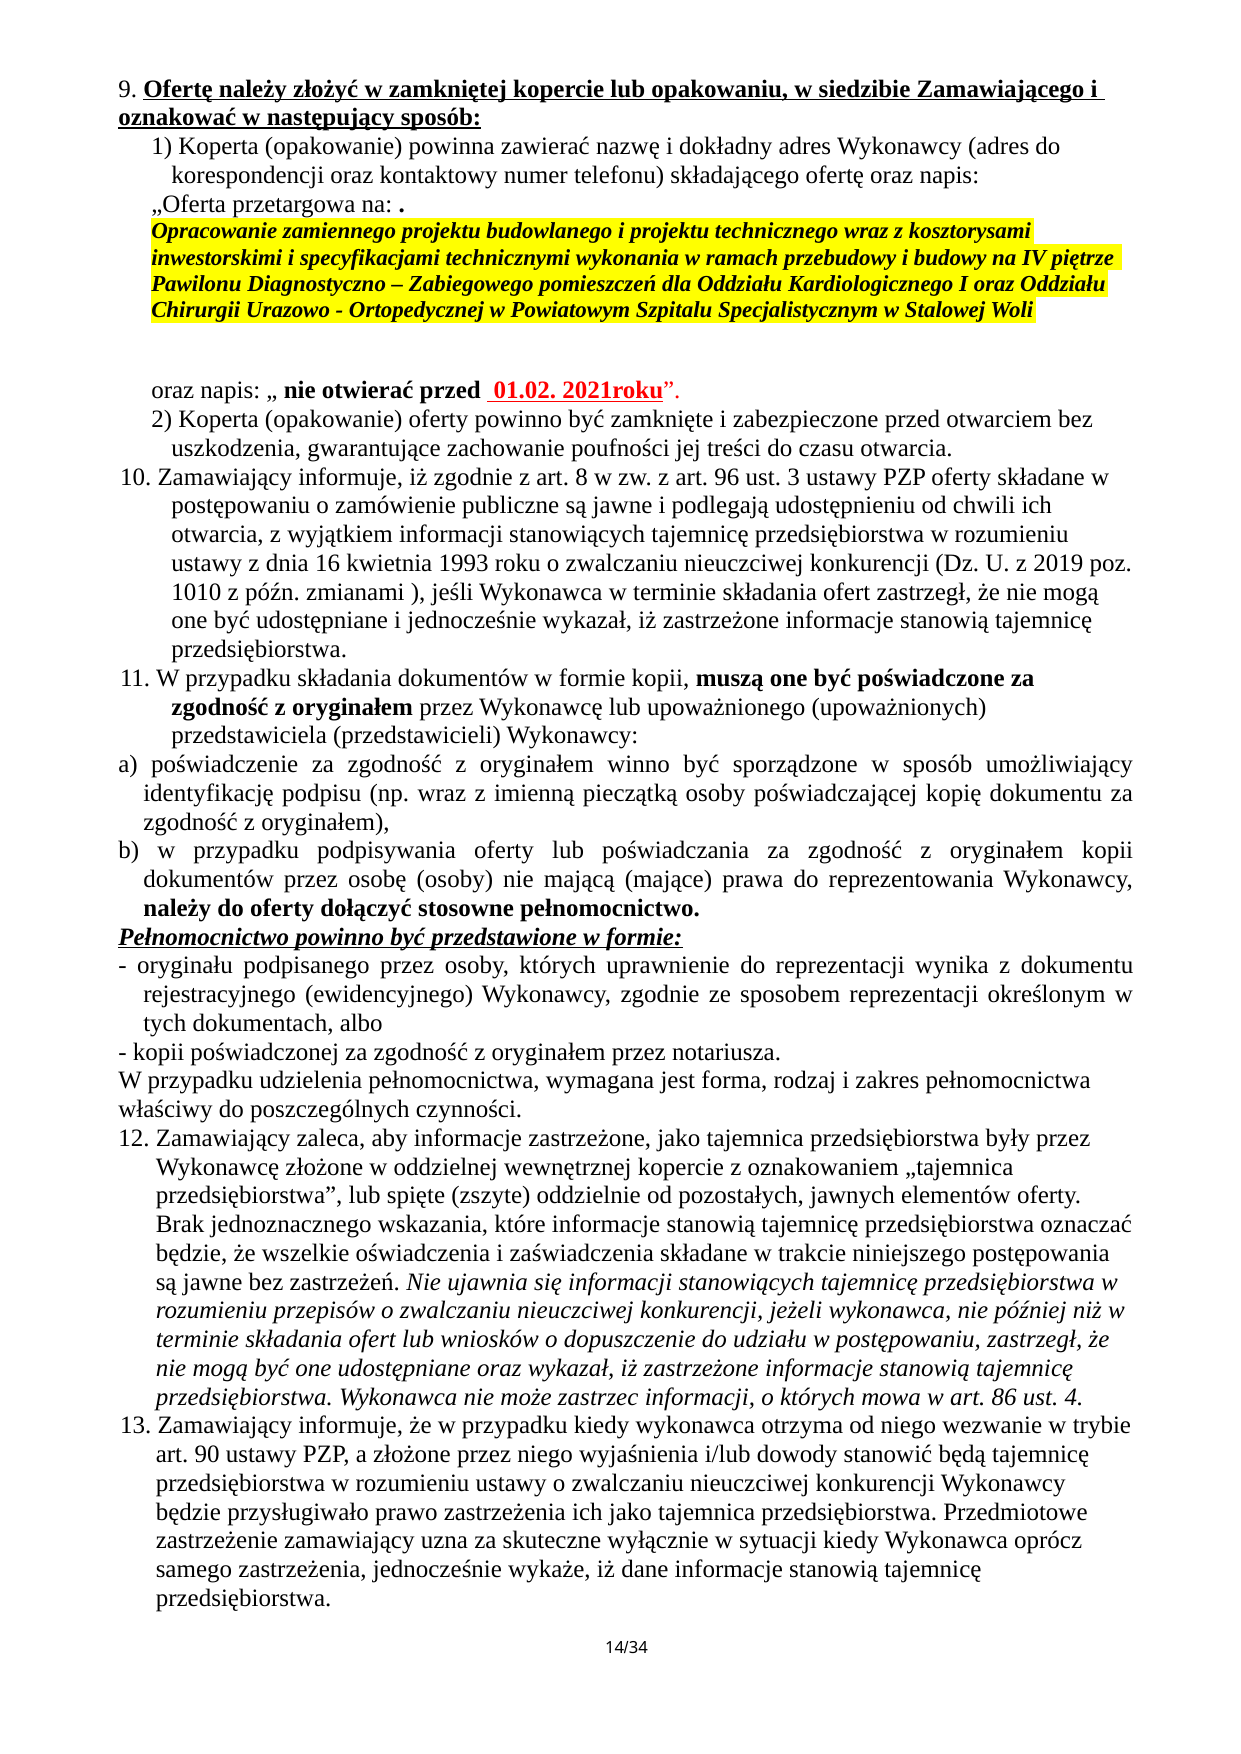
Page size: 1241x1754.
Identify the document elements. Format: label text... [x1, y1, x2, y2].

text 9. Ofertę należy złożyć w zamkniętej kopercie lub opakowaniu, w siedzibie Zamawiającego i oznakować w następujący sposób: [118, 74, 1134, 131]
text 12. Zamawiający zaleca, aby informacje zastrzeżone, jako tajemnica przedsiębiorstwa były przez Wykonawcę złożone w oddzielnej wewnętrznej kopercie z oznakowaniem „tajemnica przedsiębiorstwa”, lub spięte (zszyte) oddzielnie od pozostałych, jawnych elementów oferty. Brak jednoznacznego wskazania, które informacje stanowią tajemnicę przedsiębiorstwa oznaczać będzie, że wszelkie oświadczenia i zaświadczenia składane w trakcie niniejszego postępowania są jawne bez zastrzeżeń. Nie ujawnia się informacji stanowiących tajemnicę przedsiębiorstwa w rozumieniu przepisów o zwalczaniu nieuczciwej konkurencji, jeżeli wykonawca, nie później niż w terminie składania ofert lub wniosków o dopuszczenie do udziału w postępowaniu, zastrzegł, że nie mogą być one udostępniane oraz wykazał, iż zastrzeżone informacje stanowią tajemnicę przedsiębiorstwa. Wykonawca nie może zastrzec informacji, o których mowa w art. 86 ust. 4. [118, 1123, 1134, 1411]
text Chirurgii Urazowo - Ortopedycznej w Powiatowym Szpitalu Specjalistycznym w Stalowej Woli [151, 297, 1134, 323]
text 11. W przypadku składania dokumentów w formie kopii, muszą one być poświadczone za zgodność z oryginałem przez Wykonawcę lub upoważnionego (upoważnionych) przedstawiciela (przedstawicieli) Wykonawcy: [120, 663, 1134, 749]
text Pełnomocnictwo powinno być przedstawione w formie: [118, 922, 1134, 951]
text 10. Zamawiający informuje, iż zgodnie z art. 8 w zw. z art. 96 ust. 3 ustawy PZP oferty składane w postępowaniu o zamówienie publiczne są jawne i podlegają udostępnieniu od chwili ich otwarcia, z wyjątkiem informacji stanowiących tajemnicę przedsiębiorstwa w rozumieniu ustawy z dnia 16 kwietnia 1993 roku o zwalczaniu nieuczciwej konkurencji (Dz. U. z 2019 poz. 1010 z późn. zmianami ), jeśli Wykonawca w terminie składania ofert zastrzegł, że nie mogą one być udostępniane i jednocześnie wykazał, iż zastrzeżone informacje stanowią tajemnicę przedsiębiorstwa. [120, 462, 1134, 663]
text „Oferta przetargowa na: . [151, 189, 1134, 217]
text 2) Koperta (opakowanie) oferty powinno być zamknięte i zabezpieczone przed otwarciem bez uszkodzenia, gwarantujące zachowanie poufności jej treści do czasu otwarcia. [151, 404, 1134, 462]
text - oryginału podpisanego przez osoby, których uprawnienie do reprezentacji wynika z dokumentu rejestracyjnego (ewidencyjnego) Wykonawcy, zgodnie ze sposobem reprezentacji określonym w tych dokumentach, albo [118, 951, 1134, 1037]
text b) w przypadku podpisywania oferty lub poświadczania za zgodność z oryginałem kopii dokumentów przez osobę (osoby) nie mającą (mające) prawa do reprezentowania Wykonawcy, należy do oferty dołączyć stosowne pełnomocnictwo. [118, 836, 1134, 922]
text Opracowanie zamiennego projektu budowlanego i projektu technicznego wraz z kosztorysami [151, 217, 1134, 244]
text oraz napis: „ nie otwierać przed 01.02. 2021roku”. [151, 376, 1134, 404]
text 1) Koperta (opakowanie) powinna zawierać nazwę i dokładny adres Wykonawcy (adres do korespondencji oraz kontaktowy numer telefonu) składającego ofertę oraz napis: [151, 131, 1134, 189]
text Pawilonu Diagnostyczno – Zabiegowego pomieszczeń dla Oddziału Kardiologicznego I oraz Oddziału [151, 270, 1134, 297]
text inwestorskimi i specyfikacjami technicznymi wykonania w ramach przebudowy i budowy na IV piętrze [151, 244, 1134, 270]
text - kopii poświadczonej za zgodność z oryginałem przez notariusza. [118, 1037, 1134, 1066]
text a) poświadczenie za zgodność z oryginałem winno być sporządzone w sposób umożliwiający identyfikację podpisu (np. wraz z imienną pieczątką osoby poświadczającej kopię dokumentu za zgodność z oryginałem), [118, 749, 1134, 836]
text W przypadku udzielenia pełnomocnictwa, wymagana jest forma, rodzaj i zakres pełnomocnictwa właściwy do poszczególnych czynności. [118, 1066, 1134, 1123]
text 13. Zamawiający informuje, że w przypadku kiedy wykonawca otrzyma od niego wezwanie w trybie art. 90 ustawy PZP, a złożone przez niego wyjaśnienia i/lub dowody stanowić będą tajemnicę przedsiębiorstwa w rozumieniu ustawy o zwalczaniu nieuczciwej konkurencji Wykonawcy będzie przysługiwało prawo zastrzeżenia ich jako tajemnica przedsiębiorstwa. Przedmiotowe zastrzeżenie zamawiający uzna za skuteczne wyłącznie w sytuacji kiedy Wykonawca oprócz samego zastrzeżenia, jednocześnie wykaże, iż dane informacje stanowią tajemnicę przedsiębiorstwa. [120, 1411, 1134, 1612]
